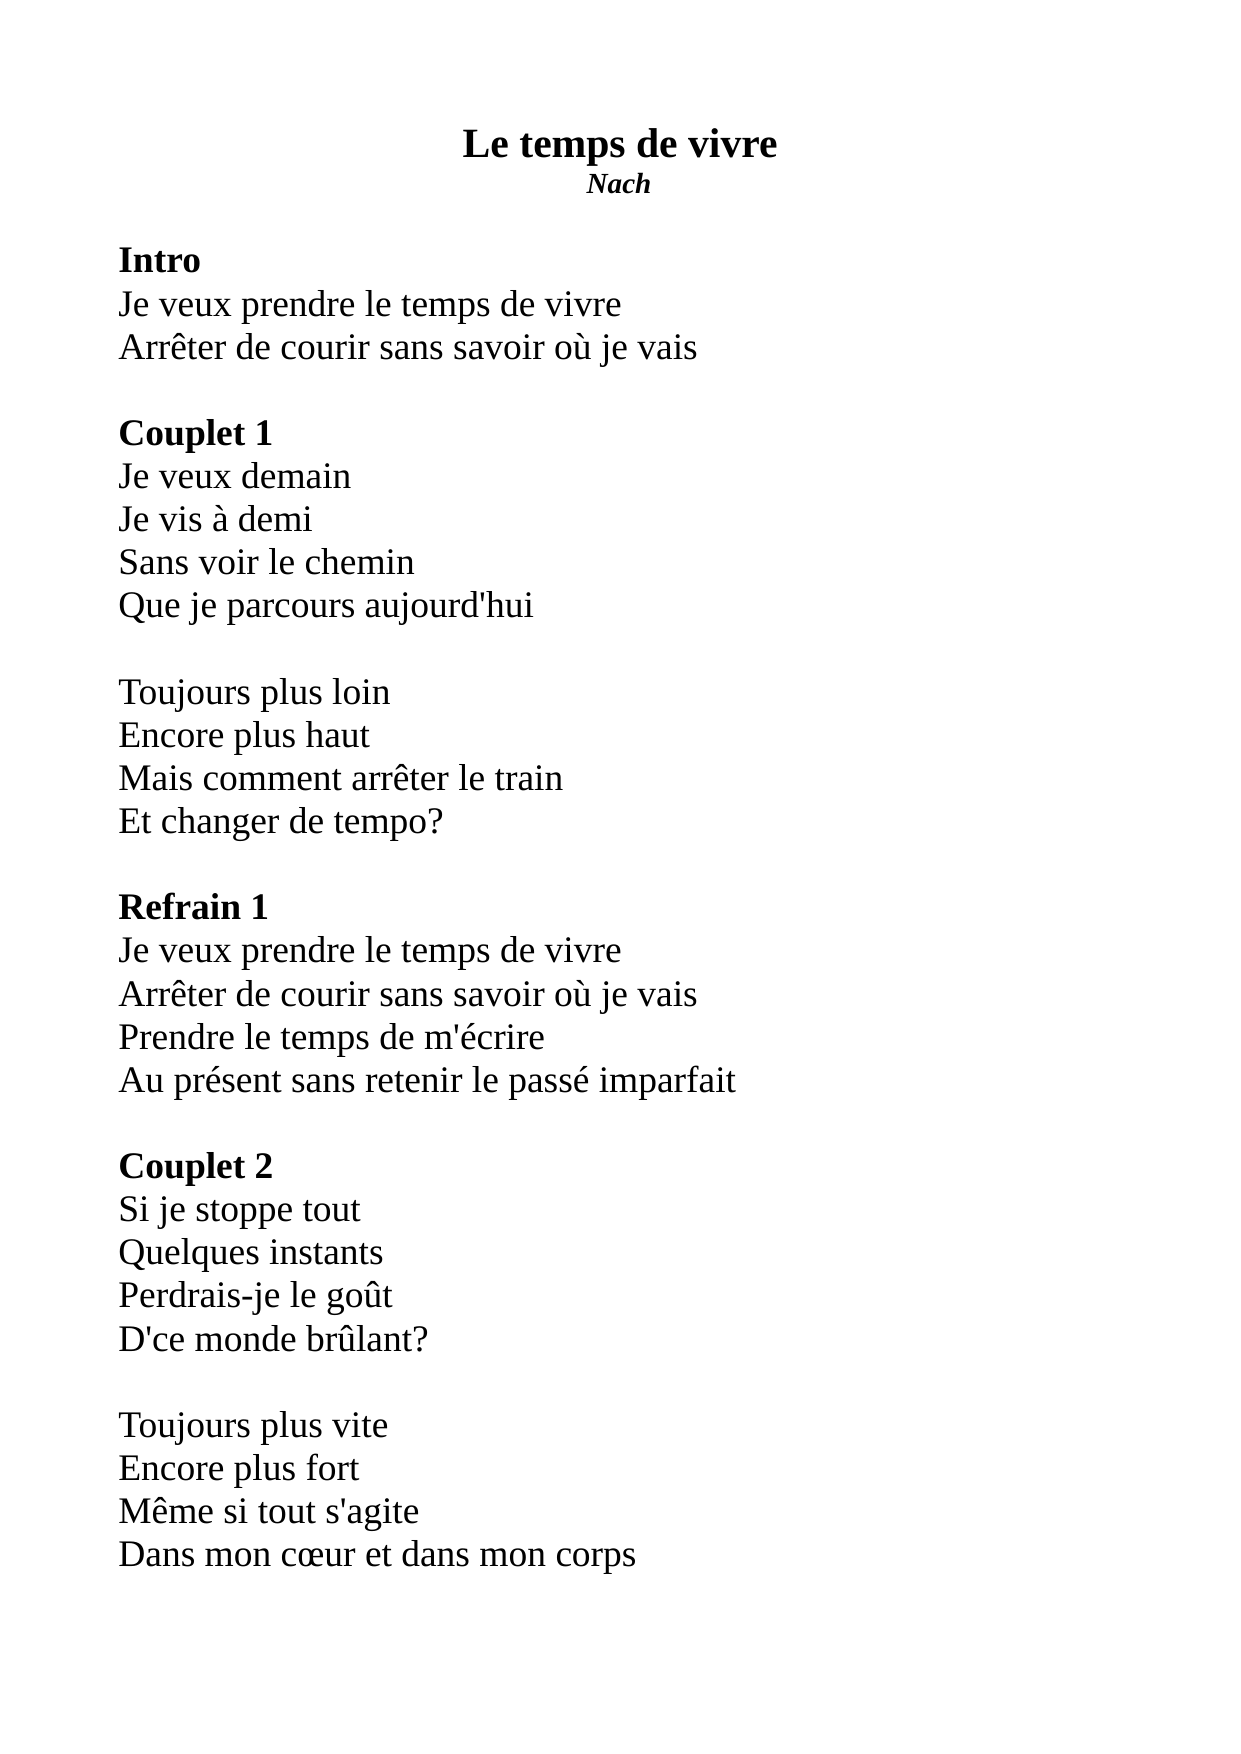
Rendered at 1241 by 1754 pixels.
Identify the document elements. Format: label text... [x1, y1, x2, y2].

text Toujours plus vite Encore plus fort Même si tout s'agite Dans mon cœur et dans mon corps [118, 1402, 1122, 1575]
text Couplet 1 [118, 410, 1122, 453]
text Couplet 2 [118, 1143, 1122, 1187]
text Toujours plus loin Encore plus haut Mais comment arrêter le train Et changer de tempo? [118, 669, 1122, 842]
text Nach [118, 166, 1122, 199]
text Je veux prendre le temps de vivre Arrêter de courir sans savoir où je vais Prendre le temps de m'écrire Au présent sans retenir le passé imparfait [118, 928, 1122, 1100]
text Le temps de vivre [118, 118, 1122, 166]
text Refrain 1 [118, 885, 1122, 928]
text Je veux prendre le temps de vivre Arrêter de courir sans savoir où je vais [118, 281, 1122, 367]
text Je veux demain Je vis à demi Sans voir le chemin Que je parcours aujourd'hui [118, 453, 1122, 626]
text Intro [118, 238, 1122, 281]
text Si je stoppe tout Quelques instants Perdrais-je le goût D'ce monde brûlant? [118, 1187, 1122, 1359]
